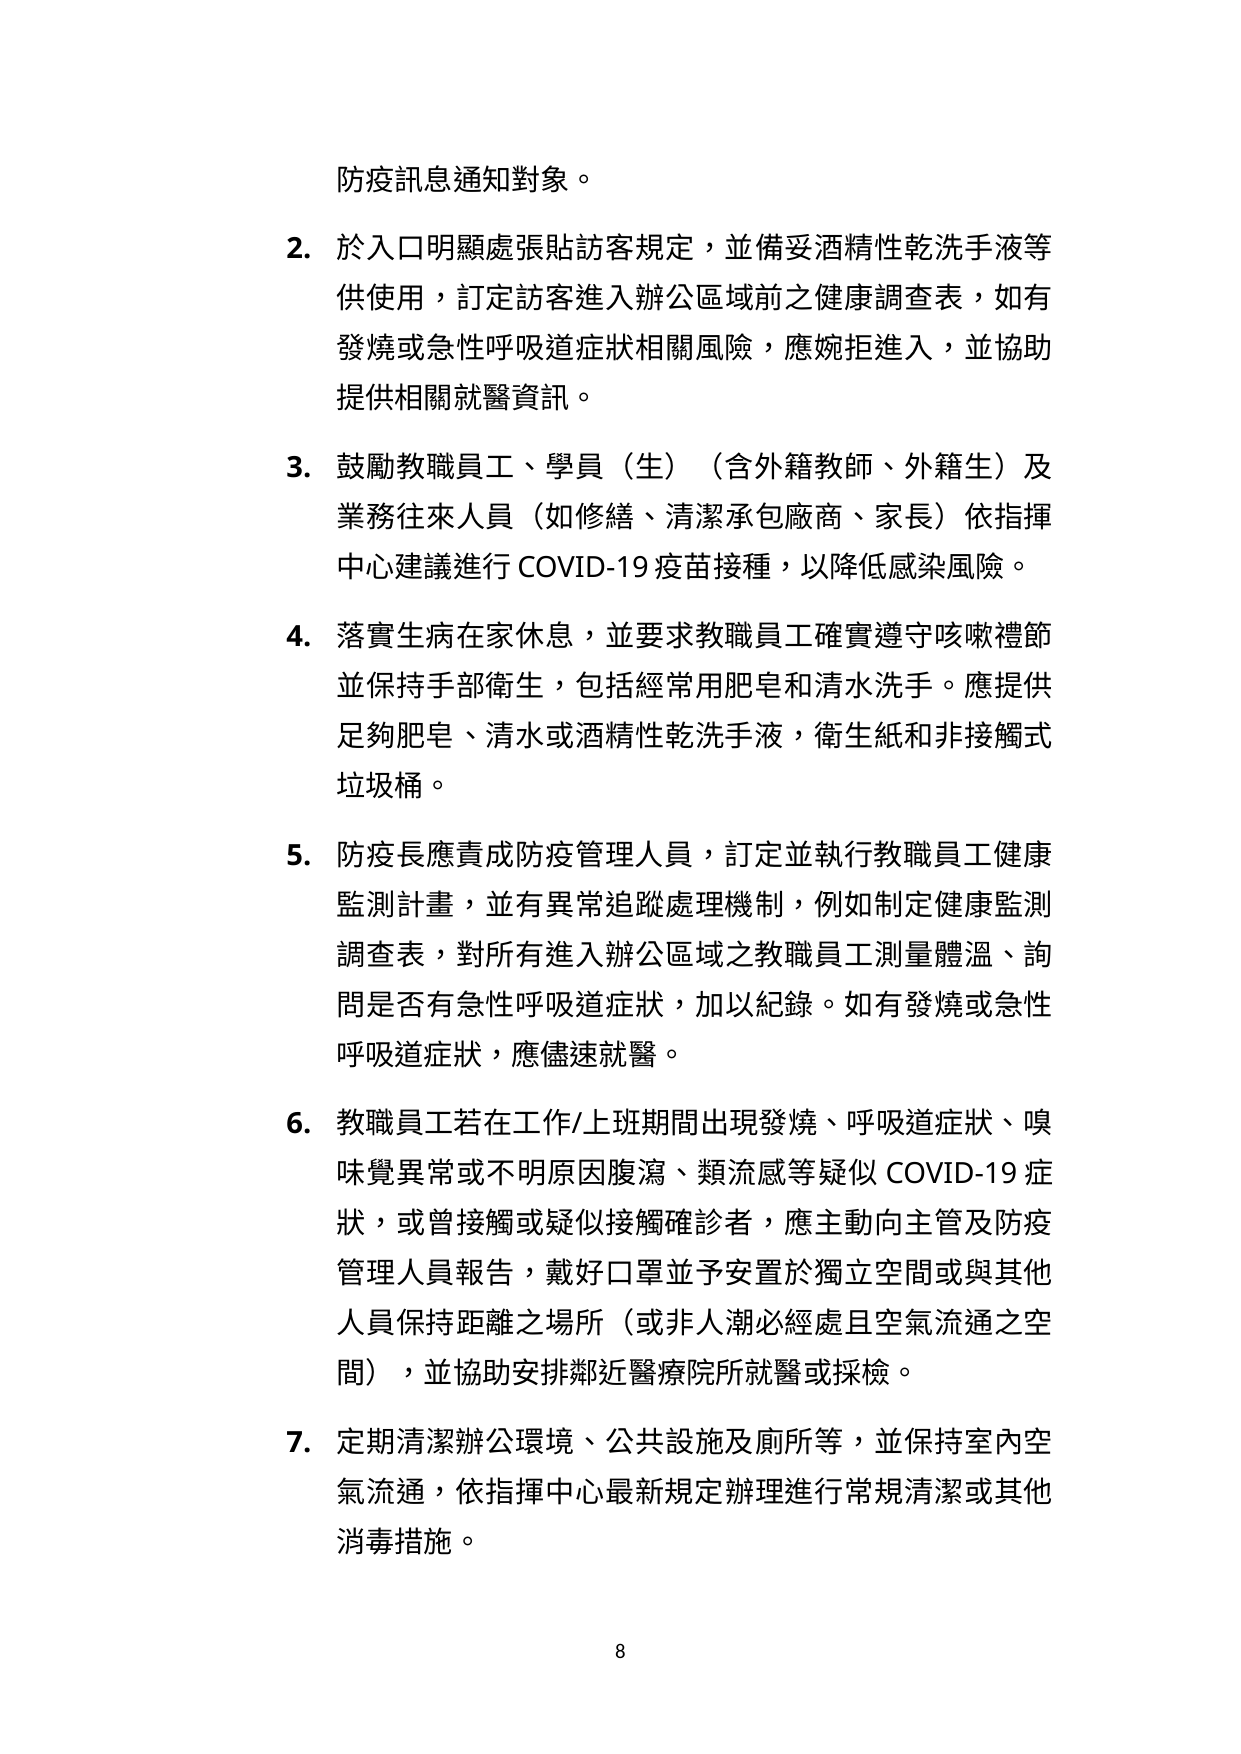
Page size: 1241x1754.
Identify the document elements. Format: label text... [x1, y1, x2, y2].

list 落實生病在家休息，並要求教職員工確實遵守咳嗽禮節並保持手部衛生，包括經常用肥皂和清水洗手。應提供足夠肥皂、清水或酒精性乾洗手液，衛生紙和非接觸式垃圾桶。 [286, 606, 1053, 806]
list 落實各類出入口之人員實聯制登記（含送貨、業務接洽、外包人員、會議或活動參與人員等），內部若有不同廠區、辦公室之流動及接觸亦應落實登記，並保存資料，以利衛生主管機關進行疫情調 查時匡列相關人員或作為防疫訊息通知對象。 [286, 150, 1053, 200]
list 鼓勵教職員工、學員（生）（含外籍教師、外籍生）及業務往來人員（如修繕、清潔承包廠商、家長）依指揮中心建議進行COVID-19疫苗接種，以降低感染風險。 [286, 437, 1053, 587]
list 教職員工若在工作/上班期間出現發燒、呼吸道症狀、嗅味覺異常或不明原因腹瀉、類流感等疑似COVID-19症狀，或曾接觸或疑似接觸確診者，應主動向主管及防疫管理人員報告，戴好口罩並予安置於獨立空間或與其他人員保持距離之場所（或非人潮必經處且空氣流通之空間），並協助安排鄰近醫療院所就醫或採檢。 [286, 1094, 1053, 1394]
list 於入口明顯處張貼訪客規定，並備妥酒精性乾洗手液等供使用，訂定訪客進入辦公區域前之健康調查表，如有發燒或急性呼吸道症狀相關風險，應婉拒進入，並協助提供相關就醫資訊。 [286, 219, 1053, 419]
list 定期清潔辦公環境、公共設施及廁所等，並保持室內空氣流通，依指揮中心最新規定辦理進行常規清潔或其他消毒措施。 [286, 1412, 1053, 1562]
list 防疫長應責成防疫管理人員，訂定並執行教職員工健康監測計畫，並有異常追蹤處理機制，例如制定健康監測調查表，對所有進入辦公區域之教職員工測量體溫、詢問是否有急性呼吸道症狀，加以紀錄。如有發燒或急性呼吸道症狀，應儘速就醫。 [286, 825, 1053, 1075]
